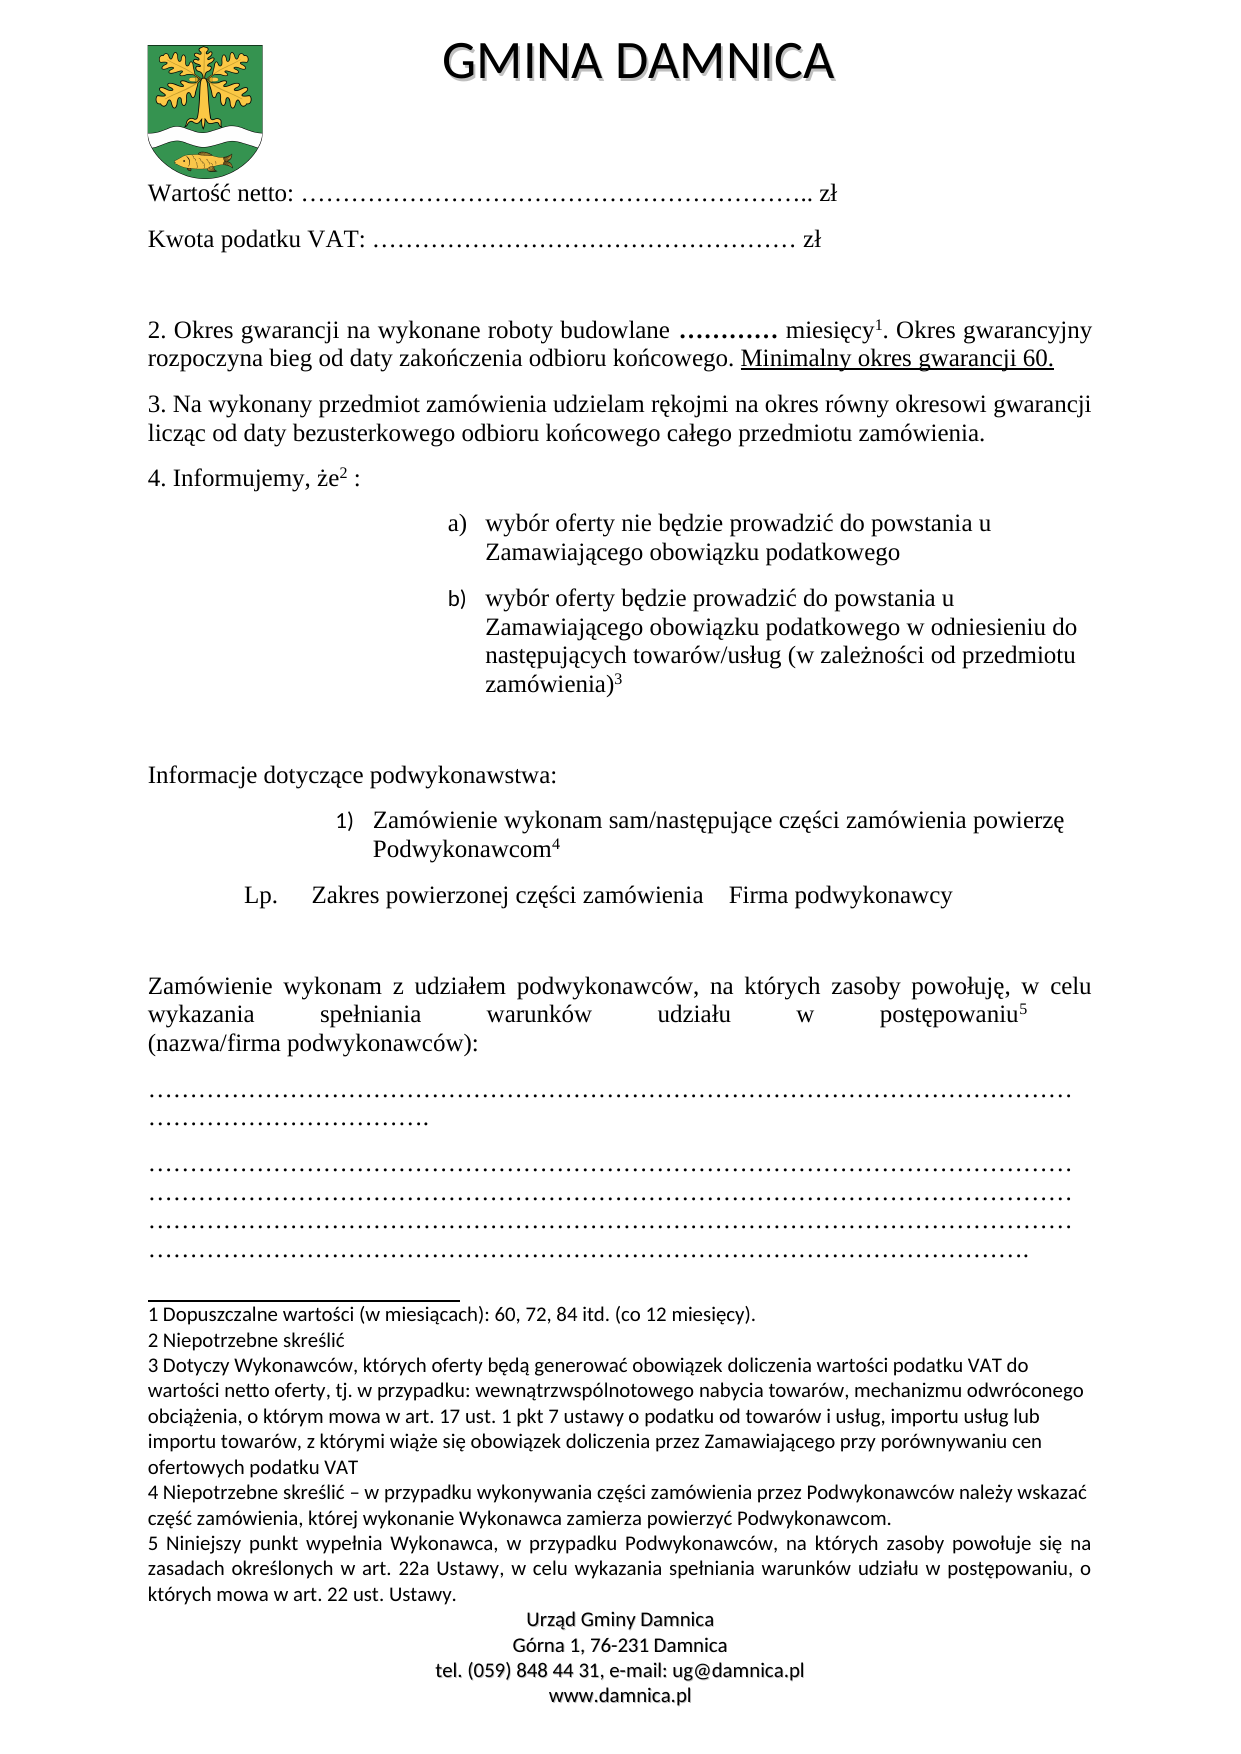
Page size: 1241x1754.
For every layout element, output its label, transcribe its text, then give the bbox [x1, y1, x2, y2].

text 4. Informujemy, że : [148, 463, 1093, 492]
text 2. Okres gwarancji na wykonane roboty budowlane ………… miesięcy. Okres gwarancyjny rozpoczyna bieg od daty zakończenia odbioru końcowego. Minimalny okres gwarancji 60. [148, 315, 1093, 372]
table_header Firma podwykonawcy [717, 880, 1093, 925]
list wybór oferty nie będzie prowadzić do powstania u Zamawiającego obowiązku podatkowego [448, 508, 1093, 566]
text 3. Na wykonany przedmiot zamówienia udzielam rękojmi na okres równy okresowi gwarancji licząc od daty bezusterkowego odbioru końcowego całego przedmiotu zamówienia. [148, 389, 1093, 446]
text Niniejszy punkt wypełnia Wykonawca, w przypadku Podwykonawców, na których zasoby powołuje się na zasadach określonych w art. 22a Ustawy, w celu wykazania spełniania warunków udziału w postępowaniu, o których mowa w art. 22 ust. Ustawy. [148, 1530, 1093, 1606]
list Zamówienie wykonam sam/następujące części zamówienia powierzę Podwykonawcom [335, 806, 1093, 863]
table_cell [300, 925, 717, 971]
table_cell [233, 925, 300, 971]
text Niepotrzebne skreślić [148, 1327, 1093, 1352]
text Informacje dotyczące podwykonawstwa: [148, 760, 1093, 789]
list wybór oferty będzie prowadzić do powstania u Zamawiającego obowiązku podatkowego w odniesieniu do następujących towarów/usług (w zależności od przedmiotu zamówienia) [448, 583, 1093, 698]
table_header Lp. [233, 880, 300, 925]
list Dotyczy Wykonawców, których oferty będą generować obowiązek doliczenia wartości podatku VAT do wartości netto oferty, tj. w przypadku: wewnątrzwspólnotowego nabycia towarów, mechanizmu odwróconego obciążenia, o którym mowa w art. 17 ust. 1 pkt 7 ustawy o podatku od towarów i usług, importu usług lub importu towarów, z którymi wiąże się obowiązek doliczenia przez Zamawiającego przy porównywaniu cen ofertowych podatku VAT [148, 1352, 1093, 1479]
text Zamówienie wykonam z udziałem podwykonawców, na których zasoby powołuję, w celu wykazania spełniania warunków udziału w postępowaniu (nazwa/firma podwykonawców): [148, 971, 1093, 1057]
table_cell [717, 925, 1093, 971]
text Wartość netto: …………………………………………………….. zł [148, 178, 1093, 207]
text ………………………………………………………………………………………………………………………………. [148, 1074, 1093, 1131]
text Kwota podatku VAT: …………………………………………… zł [148, 224, 1093, 253]
text ……………………………………………………………………………………………………………………………………………………………………………………………………………………………………………………………………………………………………………………………………………………………………………………………………. [148, 1148, 1093, 1263]
text Dopuszczalne wartości (w miesiącach): 60, 72, 84 itd. (co 12 miesięcy). [148, 1301, 1093, 1327]
list Niepotrzebne skreślić – w przypadku wykonywania części zamówienia przez Podwykonawców należy wskazać część zamówienia, której wykonanie Wykonawca zamierza powierzyć Podwykonawcom. [148, 1479, 1093, 1530]
table_header Zakres powierzonej części zamówienia [300, 880, 717, 925]
